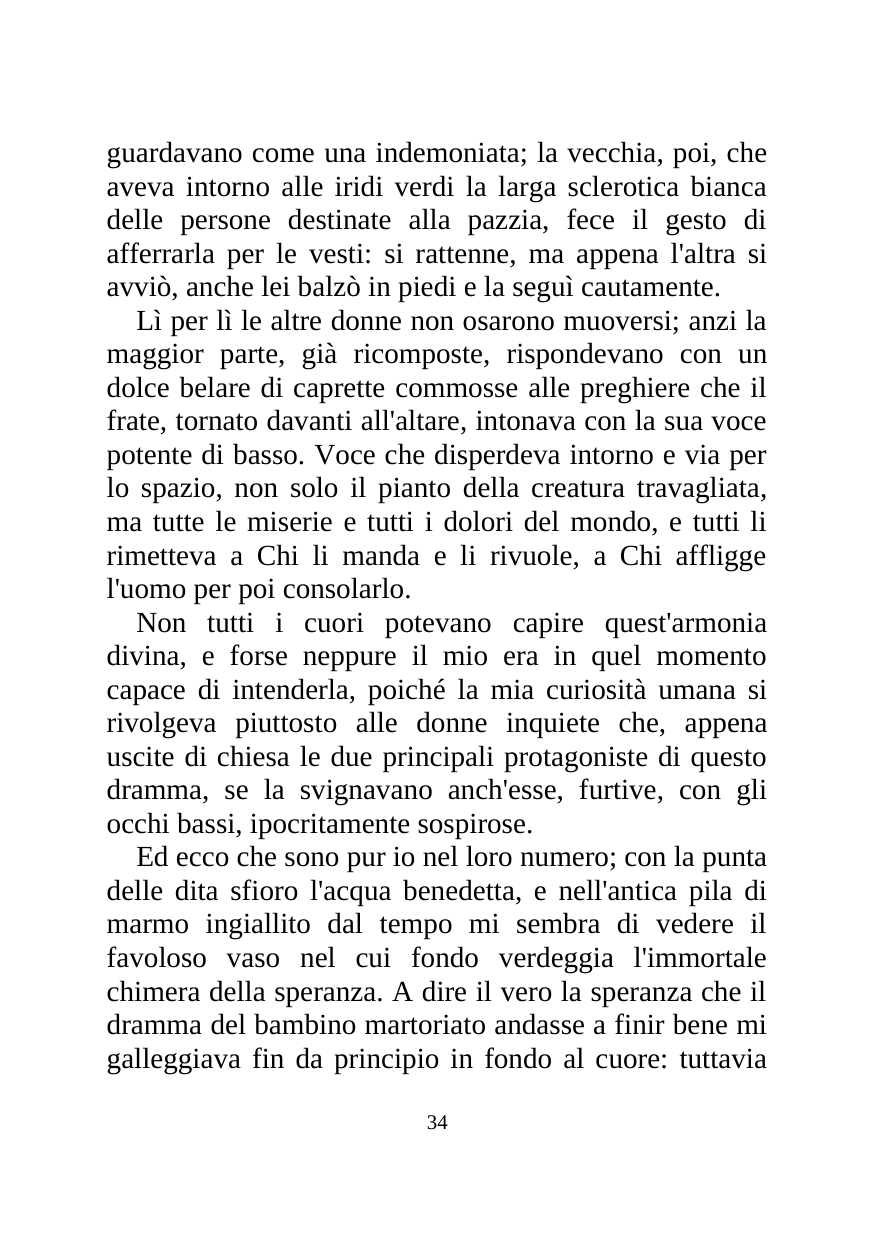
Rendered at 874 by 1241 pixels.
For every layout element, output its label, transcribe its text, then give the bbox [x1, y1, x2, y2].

text Lì per lì le altre donne non osarono muoversi; anzi la maggior parte, già ricomposte, rispondevano con un dolce belare di caprette commosse alle preghiere che il frate, tornato davanti all'altare, intonava con la sua voce potente di basso. Voce che disperdeva intorno e via per lo spazio, non solo il pianto della creatura travagliata, ma tutte le miserie e tutti i dolori del mondo, e tutti li rimetteva a Chi li manda e li rivuole, a Chi affligge l'uomo per poi consolarlo. [106, 303, 768, 605]
text Non tutti i cuori potevano capire quest'armonia divina, e forse neppure il mio era in quel momento capace di intenderla, poiché la mia curiosità umana si rivolgeva piuttosto alle donne inquiete che, appena uscite di chiesa le due principali protagoniste di questo dramma, se la svignavano anch'esse, furtive, con gli occhi bassi, ipocritamente sospirose. [106, 605, 768, 839]
text Ed ecco che sono pur io nel loro numero; con la punta delle dita sfioro l'acqua benedetta, e nell'antica pila di marmo ingiallito dal tempo mi sembra di vedere il favoloso vaso nel cui fondo verdeggia l'immortale chimera della speranza. A dire il vero la speranza che il dramma del bambino martoriato andasse a finir bene mi galleggiava fin da principio in fondo al cuore: tuttavia [106, 839, 768, 1074]
text guardavano come una indemoniata; la vecchia, poi, che aveva intorno alle iridi verdi la larga sclerotica bianca delle persone destinate alla pazzia, fece il gesto di afferrarla per le vesti: si rattenne, ma appena l'altra si avviò, anche lei balzò in piedi e la seguì cautamente. [106, 135, 768, 303]
